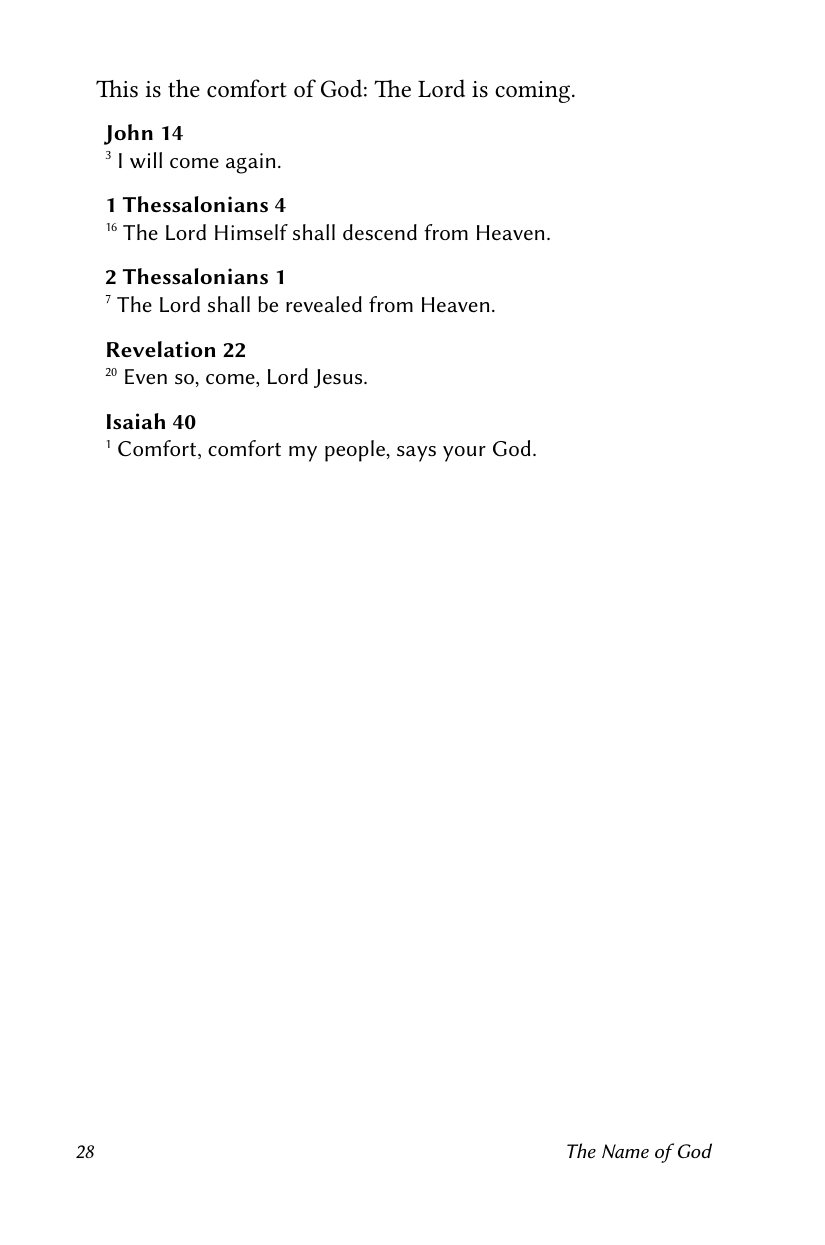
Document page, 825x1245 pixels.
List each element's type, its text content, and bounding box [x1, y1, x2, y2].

text 16 The Lord Himself shall descend from Heaven. [105, 220, 682, 246]
text Revelation 22 [105, 336, 712, 363]
text 20 Even so, come, Lord Jesus. [105, 364, 682, 390]
text This is the comfort of God: The Lord is coming. [75, 75, 712, 103]
text Isaiah 40 [105, 409, 712, 435]
text 1 Thessalonians 4 [105, 192, 712, 218]
text 2 Thessalonians 1 [105, 264, 712, 290]
text 1 Comfort, comfort my people, says your God. [105, 436, 682, 462]
text 3 I will come again. [105, 147, 682, 174]
text John 14 [105, 120, 712, 146]
text 7 The Lord shall be revealed from Heaven. [105, 292, 682, 318]
